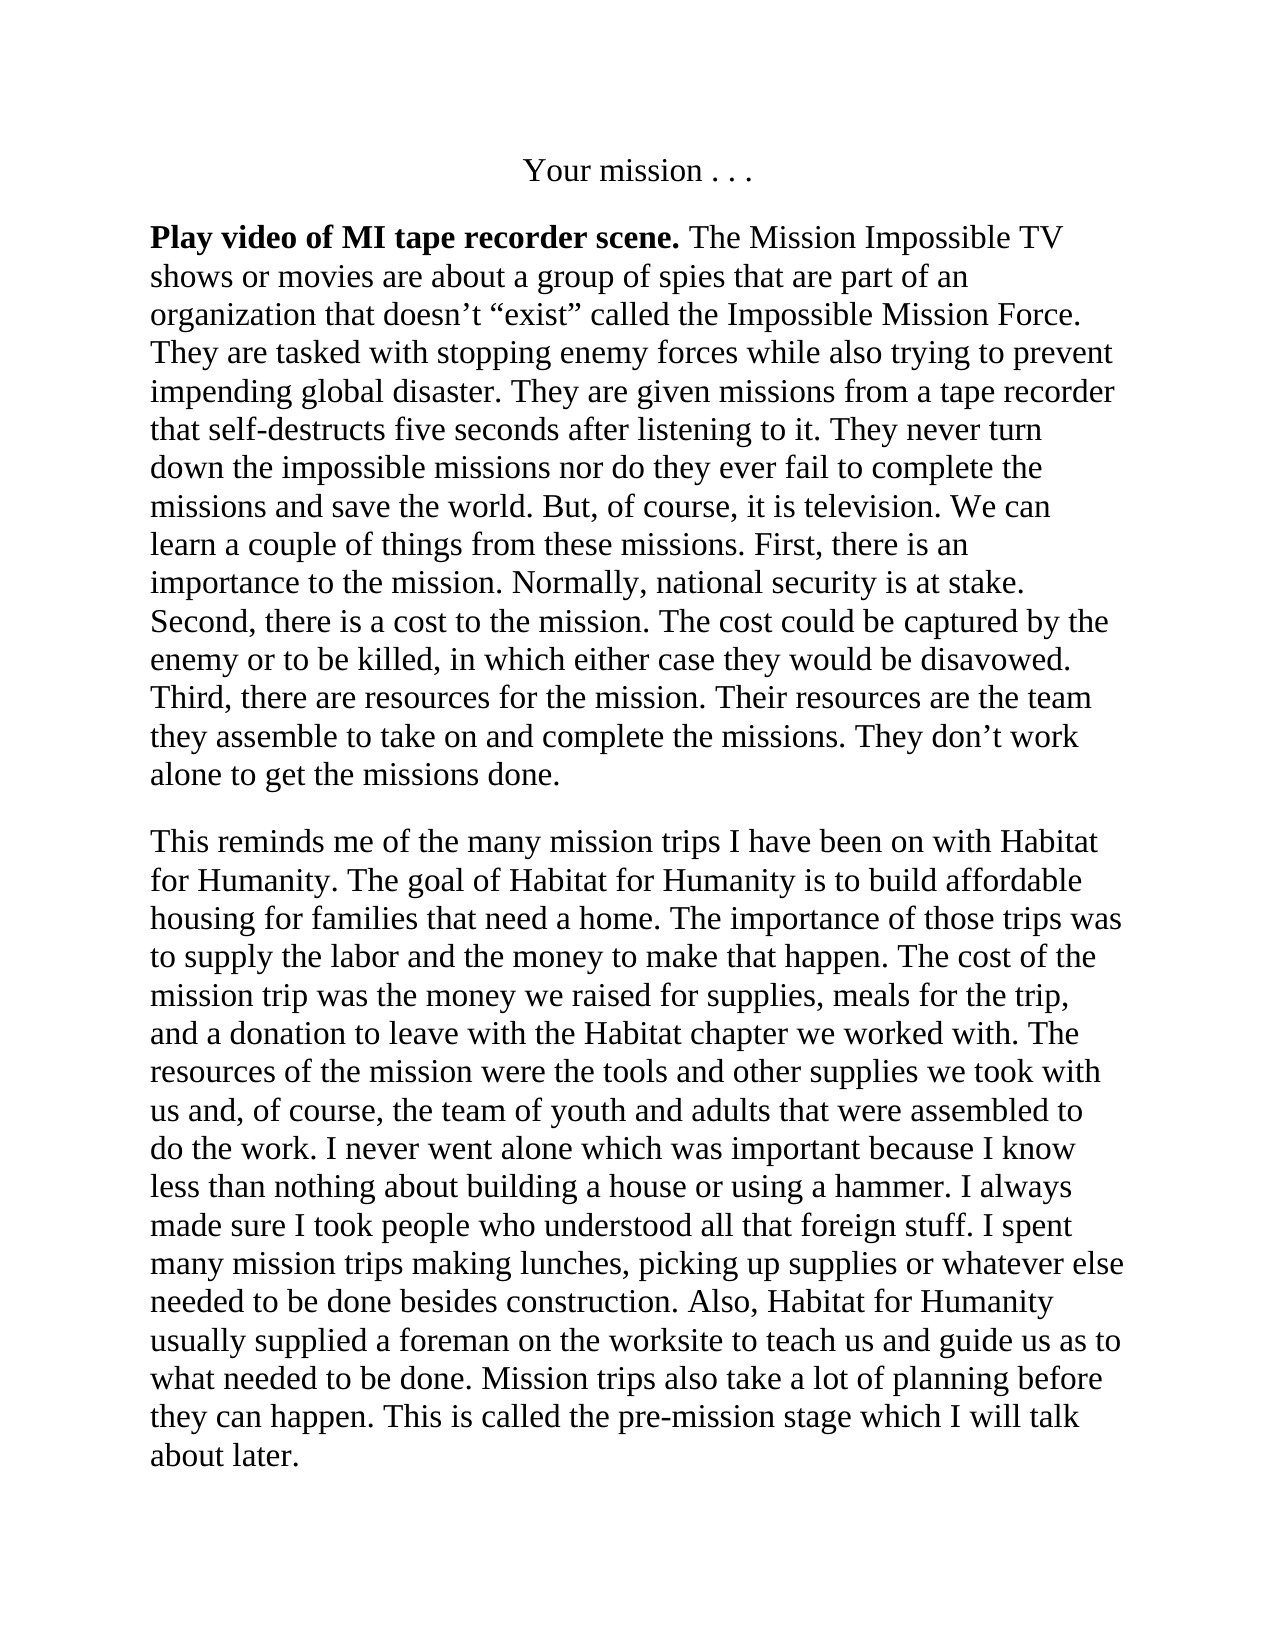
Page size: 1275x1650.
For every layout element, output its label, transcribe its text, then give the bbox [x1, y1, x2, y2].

text This reminds me of the many mission trips I have been on with Habitat for Humanity. The goal of Habitat for Humanity is to build affordable housing for families that need a home. The importance of those trips was to supply the labor and the money to make that happen. The cost of the mission trip was the money we raised for supplies, meals for the trip, and a donation to leave with the Habitat chapter we worked with. The resources of the mission were the tools and other supplies we took with us and, of course, the team of youth and adults that were assembled to do the work. I never went alone which was important because I know less than nothing about building a house or using a hammer. I always made sure I took people who understood all that foreign stuff. I spent many mission trips making lunches, picking up supplies or whatever else needed to be done besides construction. Also, Habitat for Humanity usually supplied a foreman on the worksite to teach us and guide us as to what needed to be done. Mission trips also take a lot of planning before they can happen. This is called the pre-mission stage which I will talk about later. [150, 822, 1125, 1473]
text Play video of MI tape recorder scene. The Mission Impossible TV shows or movies are about a group of spies that are part of an organization that doesn’t “exist” called the Impossible Mission Force. They are tasked with stopping enemy forces while also trying to prevent impending global disaster. They are given missions from a tape recorder that self-destructs five seconds after listening to it. They never turn down the impossible missions nor do they ever fail to complete the missions and save the world. But, of course, it is television. We can learn a couple of things from these missions. First, there is an importance to the mission. Normally, national security is at stake. Second, there is a cost to the mission. The cost could be captured by the enemy or to be killed, in which either case they would be disavowed. Third, there are resources for the mission. Their resources are the team they assemble to take on and complete the missions. They don’t work alone to get the missions done. [150, 217, 1125, 792]
text Your mission . . . [150, 150, 1125, 188]
